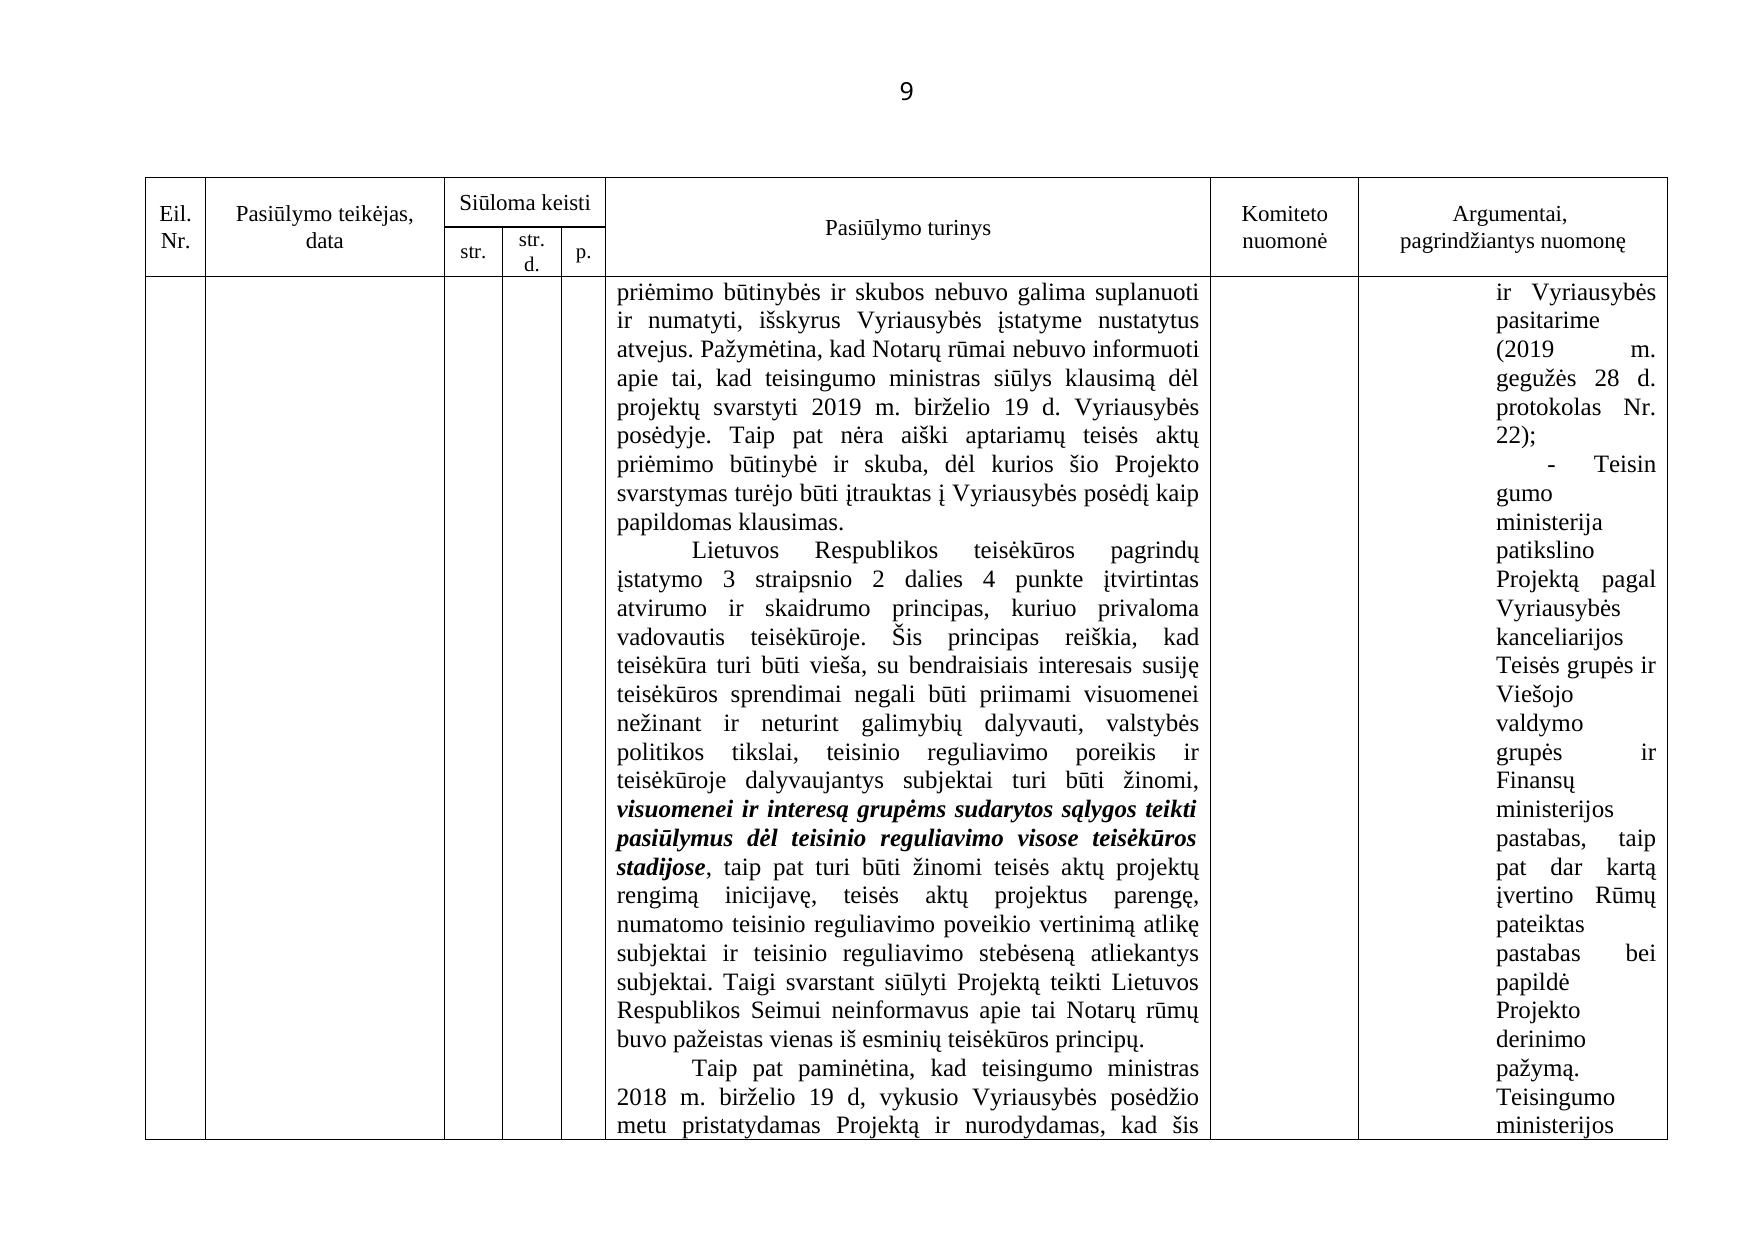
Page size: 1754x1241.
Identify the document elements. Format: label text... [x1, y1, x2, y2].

table_header Komiteto nuomonė [1211, 178, 1358, 276]
table_header Pasiūlymo turinys [606, 178, 1210, 276]
table_header Siūloma keisti [445, 178, 605, 226]
table_cell str. d. [503, 228, 561, 276]
table_cell [445, 277, 502, 1139]
table_cell [1211, 277, 1358, 1139]
table_cell [146, 277, 205, 1139]
table_cell [503, 277, 561, 1139]
table_header Argumentai, pagrindžiantys nuomonę [1359, 178, 1667, 276]
table_cell [206, 277, 444, 1139]
table_cell str. [445, 228, 502, 276]
table_cell p. [562, 228, 605, 276]
table_cell [562, 277, 605, 1139]
table_cell priėmimo būtinybės ir skubos nebuvo galima suplanuoti ir numatyti, išskyrus Vyriausybės įstatyme nustatytus atvejus. Pažymėtina, kad Notarų rūmai nebuvo informuoti apie tai, kad teisingumo ministras siūlys klausimą dėl projektų svarstyti 2019 m. birželio 19 d. Vyriausybės posėdyje. Taip pat nėra aiški aptariamų teisės aktų priėmimo būtinybė ir skuba, dėl kurios šio Projekto svarstymas turėjo būti įtrauktas į Vyriausybės posėdį kaip papildomas klausimas. Lietuvos Respublikos teisėkūros pagrindų įstatymo 3 straipsnio 2 dalies 4 punkte įtvirtintas atvirumo ir skaidrumo principas, kuriuo privaloma vadovautis teisėkūroje. Šis principas reiškia, kad teisėkūra turi būti vieša, su bendraisiais interesais susiję teisėkūros sprendimai negali būti priimami visuomenei nežinant ir neturint galimybių dalyvauti, valstybės politikos tikslai, teisinio reguliavimo poreikis ir teisėkūroje dalyvaujantys subjektai turi būti žinomi, visuomenei ir interesą grupėms sudarytos sąlygos teikti pasiūlymus dėl teisinio reguliavimo visose teisėkūros stadijose, taip pat turi būti žinomi teisės aktų projektų rengimą inicijavę, teisės aktų projektus parengę, numatomo teisinio reguliavimo poveikio vertinimą atlikę subjektai ir teisinio reguliavimo stebėseną atliekantys subjektai. Taigi svarstant siūlyti Projektą teikti Lietuvos Respublikos Seimui neinformavus apie tai Notarų rūmų buvo pažeistas vienas iš esminių teisėkūros principų. Taip pat paminėtina, kad teisingumo ministras 2018 m. birželio 19 d, vykusio Vyriausybės posėdžio metu pristatydamas Projektą ir nurodydamas, kad šis [606, 277, 1210, 1139]
table_header Pasiūlymo teikėjas, data [206, 178, 444, 276]
table_header Eil. Nr. [146, 178, 205, 276]
table_cell Komitetas svarstydamas jam pateiktą Projektą, visapusiškai vertina visų subjektų (papildomų komitetų, ekspertų, suinteresuotų asmenų bei asmenų, turinčių įstatymų leidybos iniciatyvos teisę) pastabas, pasiūlymus, išvadas tiek pateiktus raštu, tiek klausymų metu žodžiu. Teisingumo ministerija, vykdydama Ministro Pirmininko pavedimą, įformintą Vyriausybės kanclerio 2019-07-19 rezoliucija Nr. S-2503, ir susipažinusi su Lietuvos notarų rūmų (toliau – Rūmai) 2019-07-15 raštu Nr. S-371 (toliau – Raštas), pateikė savo paaiškinimus: „-2019 m. gegužės 28 d. vyko Tarpinstitucinis pasitarimas, kuriame 16 darbotvarkės klausimu buvo svarstytas Lietuvos Respublikos civilinio kodekso kai kurių straipsnių pakeitimo bei susijusių įstatymų pakeitimo projektų paketas (toliau – Projektas) (TAP-19-714) (TAIS 18-12967(3); pasitarimo metu buvo nutarta pasiūlyti Teisingumo ministerijai įvertinti Vyriausybės kanceliarijos Teisės grupės ir Viešojo valdymo grupės, Finansų ministerijos ir Lietuvos notarų rūmų pastabas. Patikslintą projektą po 2 savaičių svarstyti Tarpinstituciniame pasitarime ir Vyriausybės pasitarime (2019 m. gegužės 28 d. protokolas Nr. 22); Teisingumo ministerija patikslino Projektą pagal Vyriausybės kanceliarijos Teisės grupės ir Viešojo valdymo grupės ir Finansų ministerijos pastabas, taip pat dar kartą įvertino Rūmų pateiktas pastabas bei papildė Projekto derinimo pažymą. Teisingumo ministerijos nuomone, daugiau pastabų, kurios, kaip teigiama Rūmų Rašte, nebuvo įvertintos, neliko, jų taip pat neįvardija ir patys Rūmai; Projekto tikslinimas užtruko ilgiau, nei Tarpinstitucinio pasitarimo protokoliniame sprendime numatytos 2 savaitės, todėl patikslintas Projektas buvo pateiktas svarstymui kiek įmanoma skubiau: 2019-06-14 buvo viešai paskelbtas Lietuvos Respublikos Seimo kanceliarijos teisės aktų informacinėje sistemoje (TAIS (18-12967(3)) ir įtrauktas į 2019 m. birželio 18 d. Tarpinstitucinį pasitarimą bei 2019 m. birželio 19 d. Lietuvos Respublikos Vyriausybės posėdį; vadovaujantis Vyriausybės darbo reglamento 18, 25, 26 ir 33 punktų nuostatomis, Rūmai nepatenka į sąvokos „išvadas teikiantys subjektai“ apimtį, todėl Teisingumo ministerija Vyriausybės darbo reglamento 33 punkte nurodyto pasitarimo neorganizavo, nes su išvadas teikiančiai subjektais Projektas suderintas. Atsižvelgdami į tai, kas išdėstyta, manome, kad Projekto derinimo ir svarstymo proceso metu atvirumo, skaidrumo, visuomenės informavimo principai bei teisės aktų rengimo bei derinimo reikalavimai nebuvo pažeisti.“ Prie šio rašto Teisingumo ministerija pridėjo Tarpinstitucinio pasitarimo 2019 m. gegužės 28 d. protokolo Nr. 22 kopiją ir Projekto derinimo pažymą. [1359, 277, 1667, 1139]
